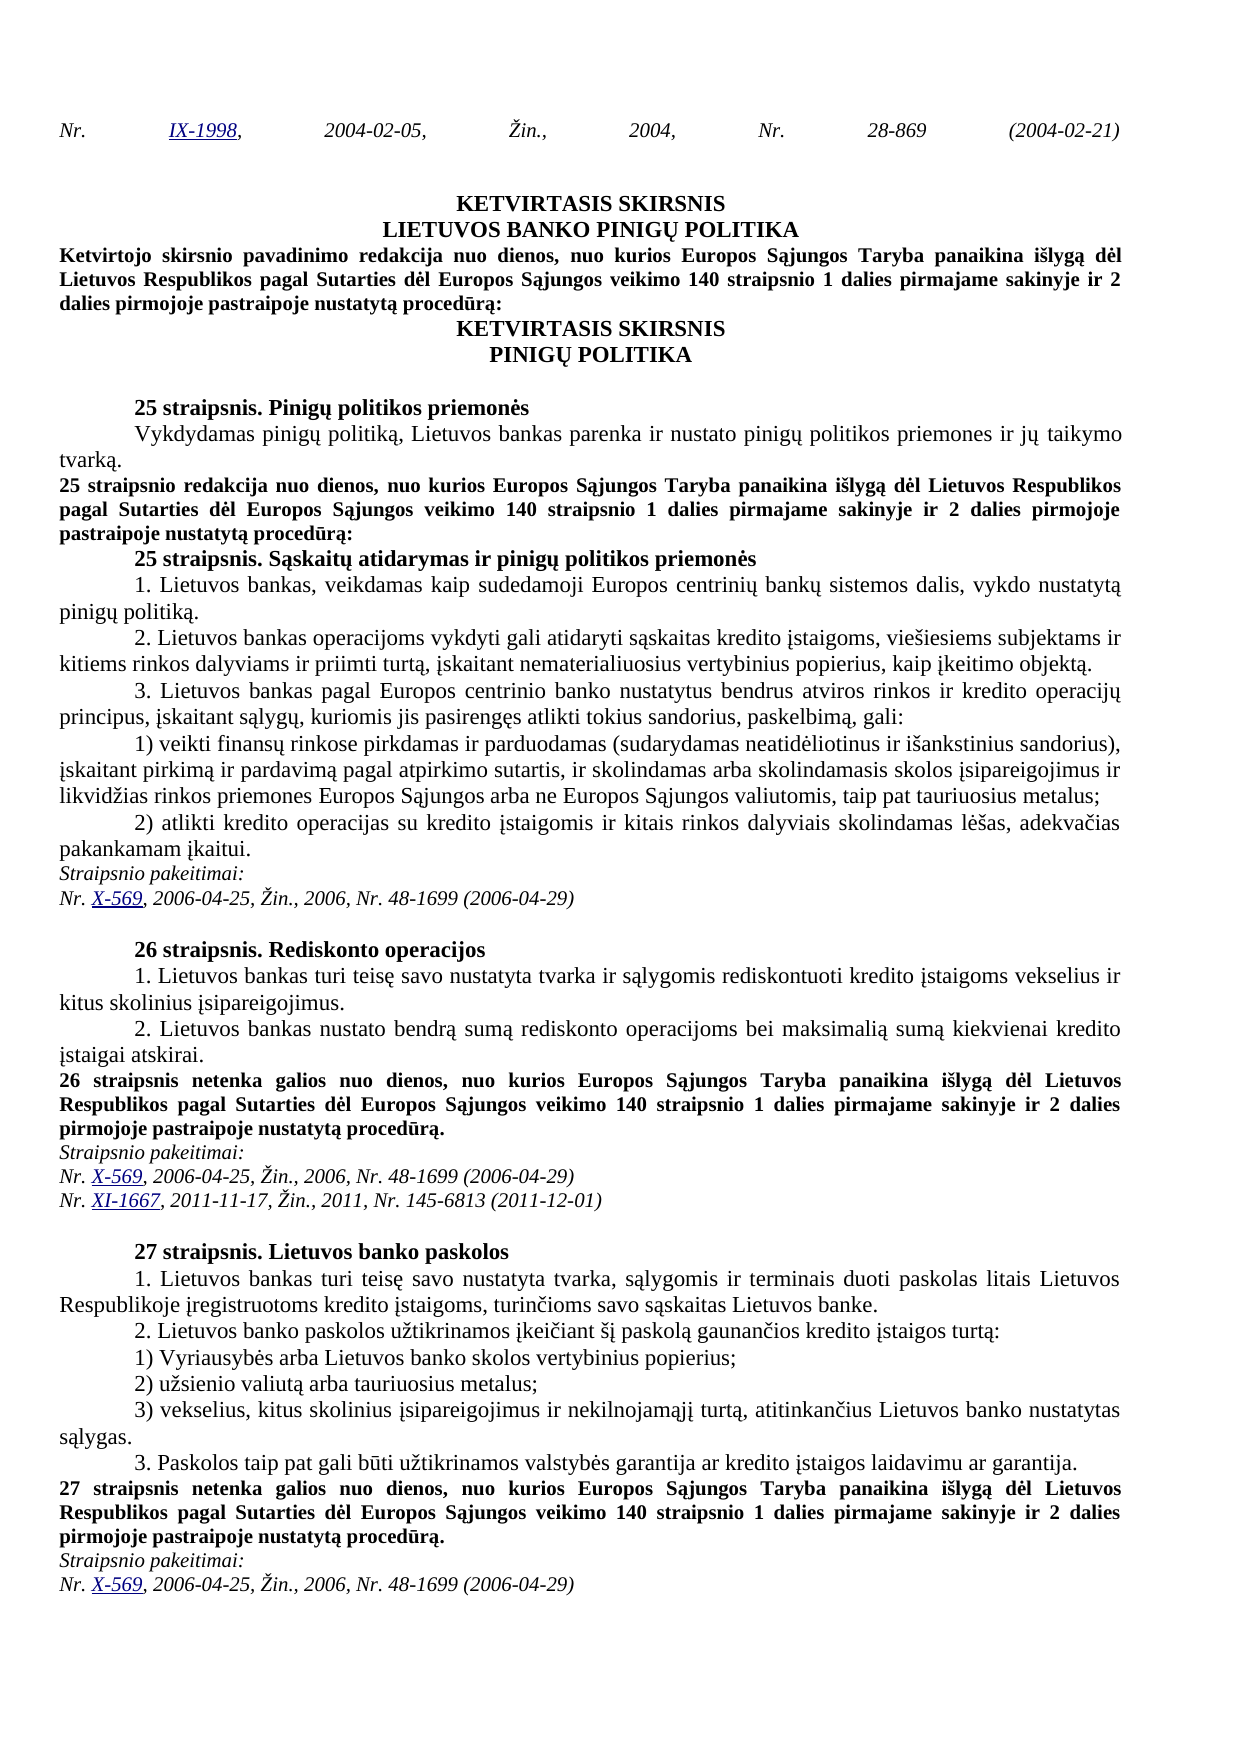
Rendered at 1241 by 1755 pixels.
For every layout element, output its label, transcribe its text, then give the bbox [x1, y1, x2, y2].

text 1. Lietuvos bankas, veikdamas kaip sudedamoji Europos centrinių bankų sistemos dalis, vykdo nustatytą pinigų politiką. [59, 571, 1122, 624]
text Vykdydamas pinigų politiką, Lietuvos bankas parenka ir nustato pinigų politikos priemones ir jų taikymo tvarką. [59, 420, 1122, 473]
text 1. Lietuvos bankas turi teisę savo nustatyta tvarka, sąlygomis ir terminais duoti paskolas litais Lietuvos Respublikoje įregistruotoms kredito įstaigoms, turinčioms savo sąskaitas Lietuvos banke. [59, 1265, 1122, 1317]
text KETVIRTASIS SKIRSNIS [59, 315, 1122, 341]
subtitle KETVIRTASIS SKIRSNIS [59, 190, 1122, 216]
text Nr. X-569, 2006-04-25, Žin., 2006, Nr. 48-1699 (2006-04-29) [59, 885, 1122, 909]
text Straipsnio pakeitimai: [59, 1140, 1122, 1164]
text 3. Paskolos taip pat gali būti užtikrinamos valstybės garantija ar kredito įstaigos laidavimu ar garantija. [59, 1449, 1122, 1476]
text 26 straipsnis. Rediskonto operacijos [59, 936, 1122, 962]
text Straipsnio pakeitimai: [59, 1548, 1122, 1572]
text 2) atlikti kredito operacijas su kredito įstaigomis ir kitais rinkos dalyviais skolindamas lėšas, adekvačias pakankamam įkaitui. [59, 809, 1122, 861]
text 3) vekselius, kitus skolinius įsipareigojimus ir nekilnojamąjį turtą, atitinkančius Lietuvos banko nustatytas sąlygas. [59, 1396, 1122, 1449]
text 1) veikti finansų rinkose pirkdamas ir parduodamas (sudarydamas neatidėliotinus ir išankstinius sandorius), įskaitant pirkimą ir pardavimą pagal atpirkimo sutartis, ir skolindamas arba skolindamasis skolos įsipareigojimus ir likvidžias rinkos priemones Europos Sąjungos arba ne Europos Sąjungos valiutomis, taip pat tauriuosius metalus; [59, 729, 1122, 809]
text 27 straipsnis netenka galios nuo dienos, nuo kurios Europos Sąjungos Taryba panaikina išlygą dėl Lietuvos Respublikos pagal Sutarties dėl Europos Sąjungos veikimo 140 straipsnio 1 dalies pirmajame sakinyje ir 2 dalies pirmojoje pastraipoje nustatytą procedūrą. [59, 1476, 1122, 1548]
text Nr. X-569, 2006-04-25, Žin., 2006, Nr. 48-1699 (2006-04-29) [59, 1572, 1122, 1596]
text LIETUVOS BANKO PINIGŲ POLITIKA [59, 216, 1122, 243]
text 26 straipsnis netenka galios nuo dienos, nuo kurios Europos Sąjungos Taryba panaikina išlygą dėl Lietuvos Respublikos pagal Sutarties dėl Europos Sąjungos veikimo 140 straipsnio 1 dalies pirmajame sakinyje ir 2 dalies pirmojoje pastraipoje nustatytą procedūrą. [59, 1068, 1122, 1140]
text Nr. XI-1667, 2011-11-17, Žin., 2011, Nr. 145-6813 (2011-12-01) [59, 1188, 1122, 1212]
text Nr. X-569, 2006-04-25, Žin., 2006, Nr. 48-1699 (2006-04-29) [59, 1164, 1122, 1188]
text PINIGŲ POLITIKA [59, 341, 1122, 367]
text 3. Lietuvos bankas pagal Europos centrinio banko nustatytus bendrus atviros rinkos ir kredito operacijų principus, įskaitant sąlygų, kuriomis jis pasirengęs atlikti tokius sandorius, paskelbimą, gali: [59, 677, 1122, 729]
text Nr. IX-1998, 2004-02-05, Žin., 2004, Nr. 28-869 (2004-02-21) [59, 118, 1122, 166]
text 1. Lietuvos bankas turi teisę savo nustatyta tvarka ir sąlygomis rediskontuoti kredito įstaigoms vekselius ir kitus skolinius įsipareigojimus. [59, 962, 1122, 1015]
text Straipsnio pakeitimai: [59, 861, 1122, 885]
text 25 straipsnio redakcija nuo dienos, nuo kurios Europos Sąjungos Taryba panaikina išlygą dėl Lietuvos Respublikos pagal Sutarties dėl Europos Sąjungos veikimo 140 straipsnio 1 dalies pirmajame sakinyje ir 2 dalies pirmojoje pastraipoje nustatytą procedūrą: [59, 473, 1122, 545]
text 2) užsienio valiutą arba tauriuosius metalus; [59, 1370, 1122, 1396]
text Ketvirtojo skirsnio pavadinimo redakcija nuo dienos, nuo kurios Europos Sąjungos Taryba panaikina išlygą dėl Lietuvos Respublikos pagal Sutarties dėl Europos Sąjungos veikimo 140 straipsnio 1 dalies pirmajame sakinyje ir 2 dalies pirmojoje pastraipoje nustatytą procedūrą: [59, 243, 1122, 315]
text 25 straipsnis. Pinigų politikos priemonės [59, 394, 1122, 420]
text 27 straipsnis. Lietuvos banko paskolos [59, 1238, 1122, 1265]
text 25 straipsnis. Sąskaitų atidarymas ir pinigų politikos priemonės [59, 545, 1122, 571]
text 2. Lietuvos bankas nustato bendrą sumą rediskonto operacijoms bei maksimalią sumą kiekvienai kredito įstaigai atskirai. [59, 1015, 1122, 1068]
text 1) Vyriausybės arba Lietuvos banko skolos vertybinius popierius; [59, 1344, 1122, 1370]
text 2. Lietuvos banko paskolos užtikrinamos įkeičiant šį paskolą gaunančios kredito įstaigos turtą: [59, 1317, 1122, 1344]
text 2. Lietuvos bankas operacijoms vykdyti gali atidaryti sąskaitas kredito įstaigoms, viešiesiems subjektams ir kitiems rinkos dalyviams ir priimti turtą, įskaitant nematerialiuosius vertybinius popierius, kaip įkeitimo objektą. [59, 624, 1122, 677]
